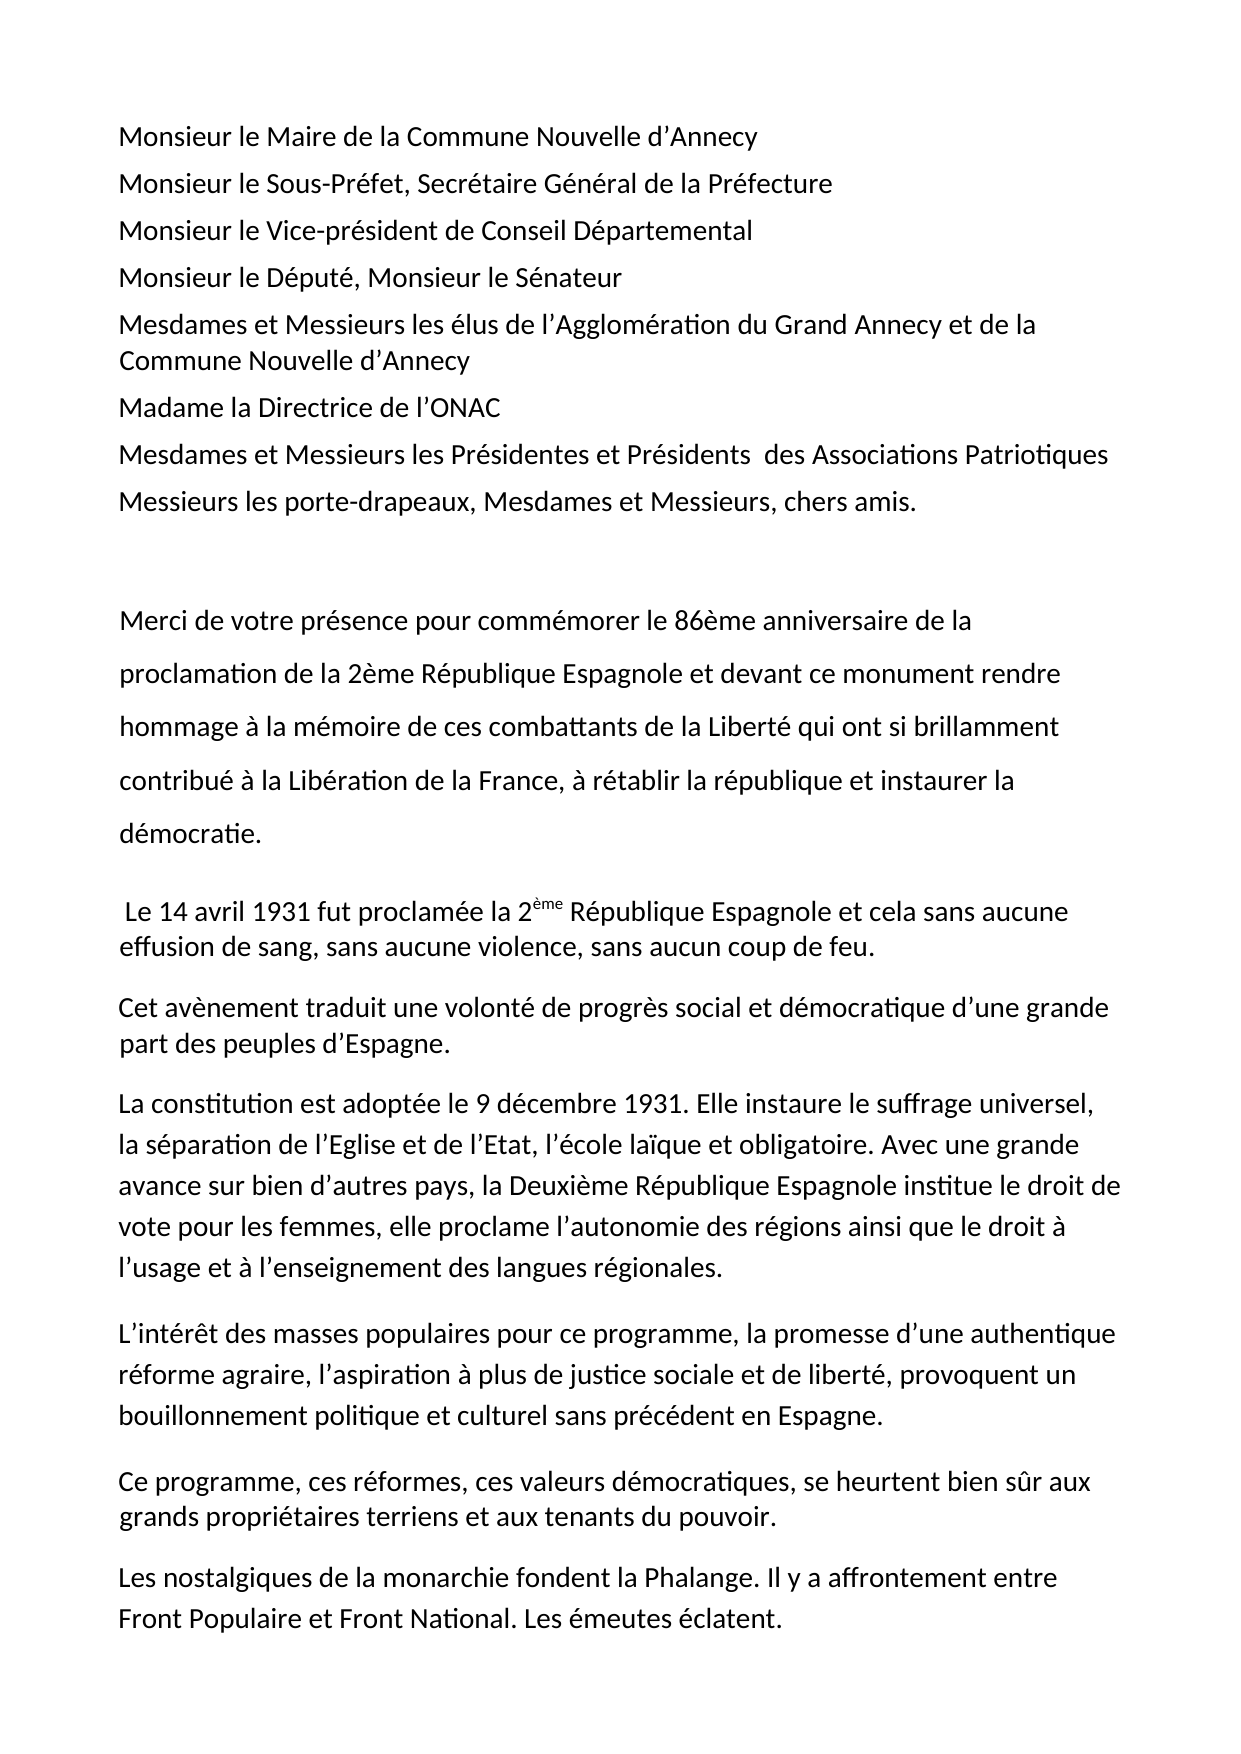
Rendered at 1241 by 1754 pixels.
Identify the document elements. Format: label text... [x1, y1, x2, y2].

text Madame la Directrice de l’ONAC [118, 389, 1122, 425]
text Le 14 avril 1931 fut proclamée la 2ème République Espagnole et cela sans aucune effusion de sang, sans aucune violence, sans aucun coup de feu. [118, 893, 1122, 964]
text Mesdames et Messieurs les élus de l’Agglomération du Grand Annecy et de la Commune Nouvelle d’Annecy [118, 306, 1122, 378]
text Monsieur le Vice-président de Conseil Départemental [118, 212, 1122, 248]
text La constitution est adoptée le 9 décembre 1931. Elle instaure le suffrage universel, la séparation de l’Eglise et de l’Etat, l’école laïque et obligatoire. Avec une grande avance sur bien d’autres pays, la Deuxième République Espagnole institue le droit de vote pour les femmes, elle proclame l’autonomie des régions ainsi que le droit à l’usage et à l’enseignement des langues régionales. [118, 1085, 1122, 1285]
text Mesdames et Messieurs les Présidentes et Présidents des Associations Patriotiques [118, 436, 1122, 472]
text Ce programme, ces réformes, ces valeurs démocratiques, se heurtent bien sûr aux grands propriétaires terriens et aux tenants du pouvoir. [118, 1463, 1122, 1534]
text Cet avènement traduit une volonté de progrès social et démocratique d’une grande part des peuples d’Espagne. [118, 989, 1122, 1060]
text Monsieur le Sous-Préfet, Secrétaire Général de la Préfecture [118, 165, 1122, 201]
text L’intérêt des masses populaires pour ce programme, la promesse d’une authentique réforme agraire, l’aspiration à plus de justice sociale et de liberté, provoquent un bouillonnement politique et culturel sans précédent en Espagne. [118, 1315, 1122, 1432]
text Monsieur le Maire de la Commune Nouvelle d’Annecy [118, 118, 1122, 154]
text Messieurs les porte-drapeaux, Mesdames et Messieurs, chers amis. [118, 483, 1122, 519]
text Monsieur le Député, Monsieur le Sénateur [118, 259, 1122, 295]
text Merci de votre présence pour commémorer le 86ème anniversaire de la proclamation de la 2ème République Espagnole et devant ce monument rendre hommage à la mémoire de ces combattants de la Liberté qui ont si brillamment contribué à la Libération de la France, à rétablir la république et instaurer la démocratie. [118, 602, 1122, 851]
text Les nostalgiques de la monarchie fondent la Phalange. Il y a affrontement entre Front Populaire et Front National. Les émeutes éclatent. [118, 1559, 1122, 1636]
